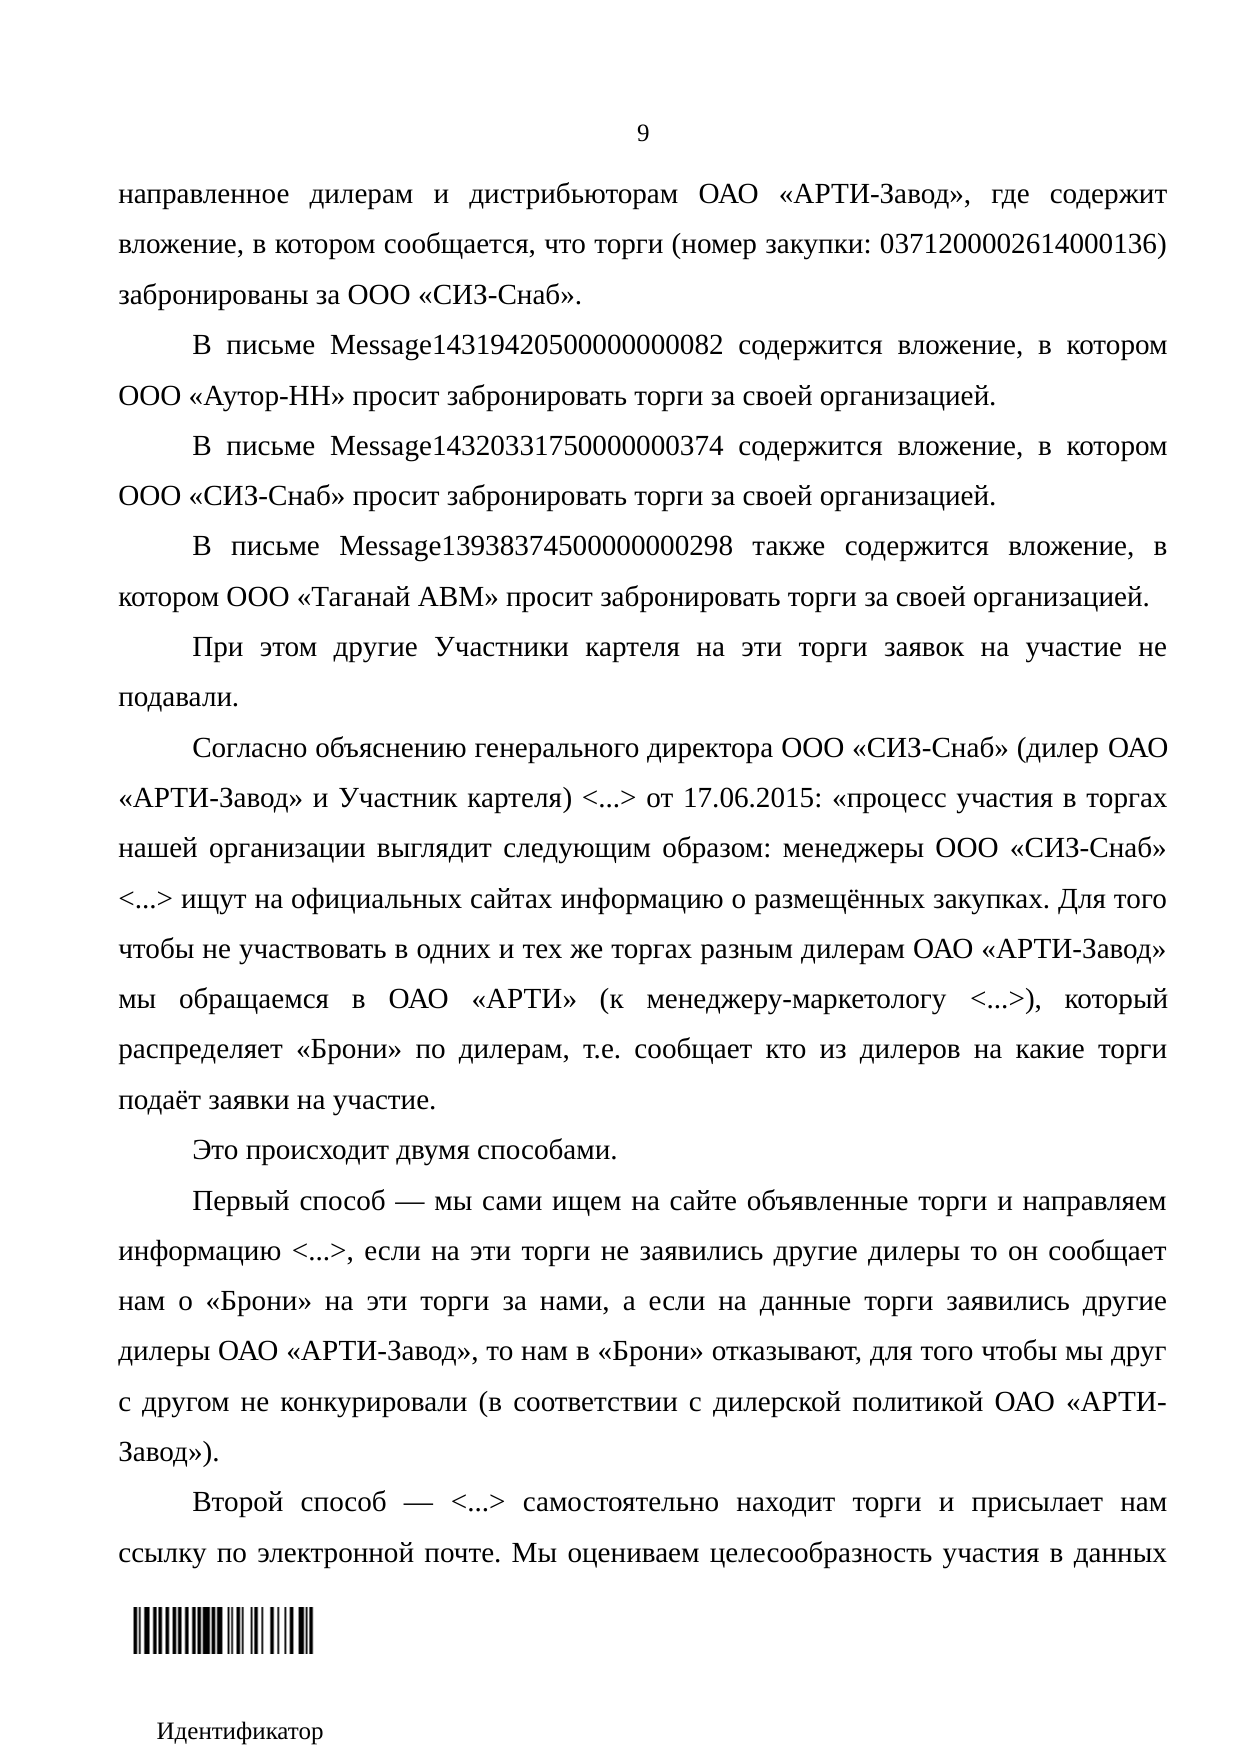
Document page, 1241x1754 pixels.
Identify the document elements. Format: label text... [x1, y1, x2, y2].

text Первый способ — мы сами ищем на сайте объявленные торги и направляем информацию <...>, если на эти торги не заявились другие дилеры то он сообщает нам о «Брони» на эти торги за нами, а если на данные торги заявились другие дилеры ОАО «АРТИ-Завод», то нам в «Брони» отказывают, для того чтобы мы друг с другом не конкурировали (в соответствии с дилерской политикой ОАО «АРТИ-Завод»). [118, 1183, 1168, 1468]
text Второй способ — <...> самостоятельно находит торги и присылает нам ссылку по электронной почте. Мы оцениваем целесообразность участия в данных [118, 1484, 1168, 1568]
text Это происходит двумя способами. [118, 1132, 1168, 1166]
text В письме Message14320331750000000374 содержится вложение, в котором ООО «СИЗ-Снаб» просит забронировать торги за своей организацией. [118, 428, 1168, 512]
text В письме Message13938374500000000298 также содержится вложение, в котором ООО «Таганай АВМ» просит забронировать торги за своей организацией. [118, 528, 1168, 612]
text При этом другие Участники картеля на эти торги заявок на участие не подавали. [118, 629, 1168, 713]
text В письме Message14319420500000000082 содержится вложение, в котором ООО «Аутор-НН» просит забронировать торги за своей организацией. [118, 327, 1168, 411]
text Согласно объяснению генерального директора ООО «СИЗ-Снаб» (дилер ОАО «АРТИ-Завод» и Участник картеля) <...> от 17.06.2015: «процесс участия в торгах нашей организации выглядит следующим образом: менеджеры ООО «СИЗ-Снаб» <...> ищут на официальных сайтах информацию о размещённых закупках. Для того чтобы не участвовать в одних и тех же торгах разным дилерам ОАО «АРТИ-Завод» мы обращаемся в ОАО «АРТИ» (к менеджеру-маркетологу <...>), который распределяет «Брони» по дилерам, т.е. сообщает кто из дилеров на какие торги подаёт заявки на участие. [118, 730, 1168, 1116]
text направленное дилерам и дистрибьюторам ОАО «АРТИ-Завод», где содержит вложение, в котором сообщается, что торги (номер закупки: 0371200002614000136) забронированы за ООО «СИЗ-Снаб». [118, 176, 1168, 311]
picture [118, 1607, 331, 1654]
